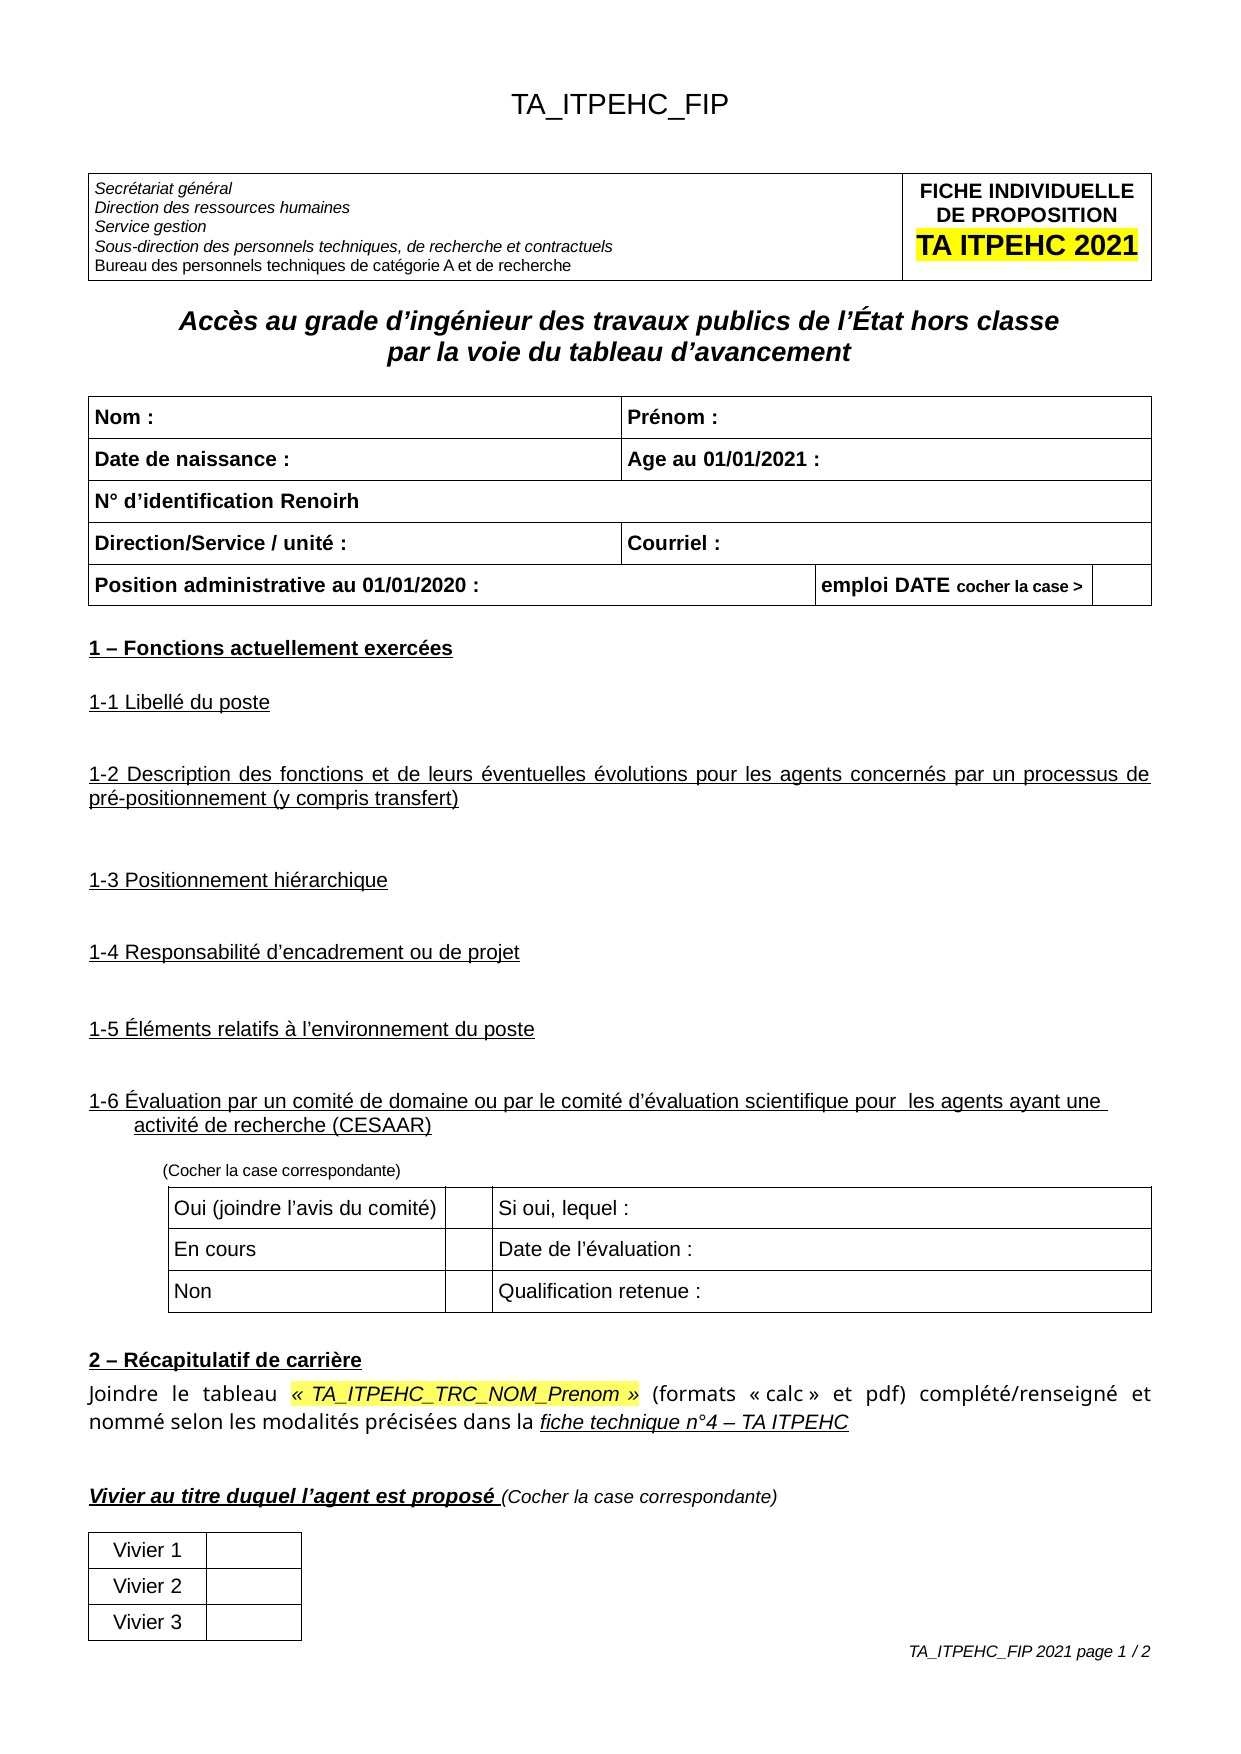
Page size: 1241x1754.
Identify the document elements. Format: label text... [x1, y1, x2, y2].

text (Cocher la case correspondante) [88, 1161, 1152, 1180]
table_cell N° d’identification Renoirh [89, 481, 1151, 522]
subtitle 2 – Récapitulatif de carrière [88, 1348, 1152, 1372]
subtitle par la voie du tableau d’avancement [88, 336, 1152, 367]
text 1-3 Positionnement hiérarchique [88, 868, 1152, 892]
table_cell Courriel : [622, 523, 1151, 563]
subtitle Accès au grade d’ingénieur des travaux publics de l’État hors classe [88, 305, 1152, 336]
table_cell Direction/Service / unité : [89, 523, 621, 563]
table_header FICHE INDIVIDUELLE DE PROPOSITION TA ITPEHC 2021 [903, 174, 1151, 280]
subtitle 1-6 Évaluation par un comité de domaine ou par le comité d’évaluation scientifique pour les agents ayant une activité de recherche (CESAAR) [88, 1089, 1152, 1137]
table_header Nom : [89, 397, 621, 438]
text Joindre le tableau « TA_ITPEHC_TRC_NOM_Prenom » (formats « calc » et pdf) complété/renseigné et nommé selon les modalités précisées dans la fiche technique n°4 – TA ITPEHC [88, 1378, 1152, 1436]
table_cell En cours [169, 1229, 445, 1270]
table_cell emploi DATE cocher la case > [816, 565, 1092, 605]
table_cell Position administrative au 01/01/2020 : [89, 565, 815, 605]
table_header Oui (joindre l’avis du comité) [169, 1188, 445, 1228]
text TA_ITPEHC_FIP [88, 87, 1152, 120]
table_cell Qualification retenue : [493, 1271, 1151, 1312]
table_header [446, 1188, 492, 1228]
table_cell [1093, 565, 1151, 605]
table_cell Non [169, 1271, 445, 1312]
text 1-2 Description des fonctions et de leurs éventuelles évolutions pour les agents concernés par un processus de pré-positionnement (y compris transfert) [88, 762, 1152, 810]
text Vivier au titre duquel l’agent est proposé (Cocher la case correspondante) [88, 1484, 1152, 1508]
table_header [207, 1533, 301, 1568]
text 1-4 Responsabilité d’encadrement ou de projet [88, 940, 1152, 964]
table_cell Date de l’évaluation : [493, 1229, 1151, 1270]
table_cell [446, 1271, 492, 1312]
table_header Vivier 1 [89, 1533, 206, 1568]
table_cell Date de naissance : [89, 439, 621, 480]
table_header Prénom : [622, 397, 1151, 438]
text 1-5 Éléments relatifs à l’environnement du poste [88, 1017, 1152, 1041]
table_cell Vivier 2 [89, 1569, 206, 1604]
table_cell Vivier 3 [89, 1605, 206, 1640]
table_cell [207, 1569, 301, 1604]
table_cell [207, 1605, 301, 1640]
table_header Si oui, lequel : [493, 1188, 1151, 1228]
text 1-1 Libellé du poste [88, 690, 1152, 714]
subtitle 1 – Fonctions actuellement exercées [88, 636, 1152, 660]
table_header Secrétariat général Direction des ressources humaines Service gestion Sous-direction des personnels techniques, de recherche et contractuels Bureau des personnels techniques de catégorie A et de recherche [89, 174, 902, 280]
table_cell [446, 1229, 492, 1270]
table_cell Age au 01/01/2021 : [622, 439, 1151, 480]
